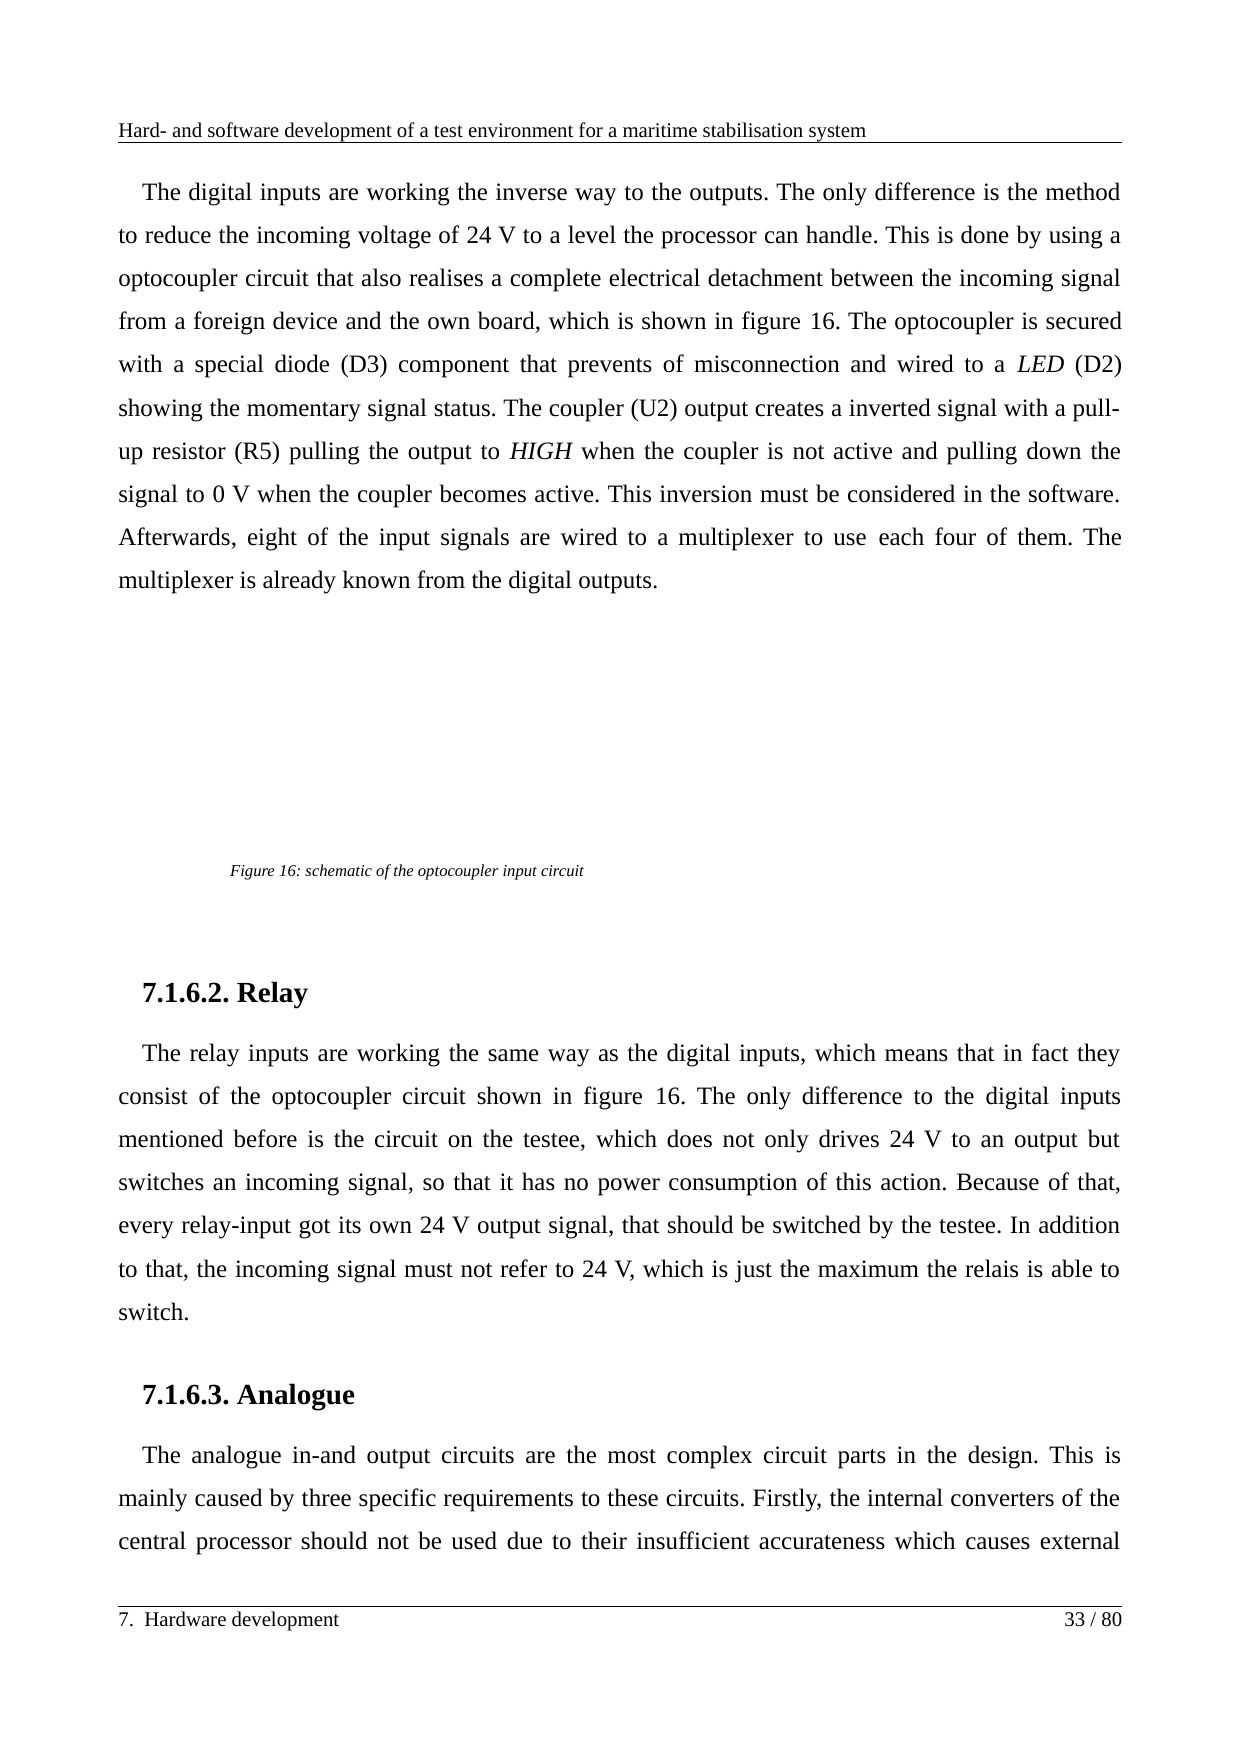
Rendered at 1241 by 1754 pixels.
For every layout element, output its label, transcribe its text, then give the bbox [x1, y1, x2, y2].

text The digital inputs are working the inverse way to the outputs. The only difference is the method to reduce the incoming voltage of 24 V to a level the processor can handle. This is done by using a optocoupler circuit that also realises a complete electrical detachment between the incoming signal from a foreign device and the own board, which is shown in figure 16. The optocoupler is secured with a special diode (D3) component that prevents of misconnection and wired to a LED (D2) showing the momentary signal status. The coupler (U2) output creates a inverted signal with a pull-up resistor (R5) pulling the output to HIGH when the coupler is not active and pulling down the signal to 0 V when the coupler becomes active. This inversion must be considered in the software. Afterwards, eight of the input signals are wired to a multiplexer to use each four of them. The multiplexer is already known from the digital outputs. [118, 177, 1122, 594]
text The relay inputs are working the same way as the digital inputs, which means that in fact they consist of the optocoupler circuit shown in figure 16. The only difference to the digital inputs mentioned before is the circuit on the testee, which does not only drives 24 V to an output but switches an incoming signal, so that it has no power consumption of this action. Because of that, every relay-input got its own 24 V output signal, that should be switched by the testee. In addition to that, the incoming signal must not refer to 24 V, which is just the maximum the relais is able to switch. [118, 1038, 1122, 1326]
subtitle Analogue [118, 1377, 1122, 1411]
text The analogue in-and output circuits are the most complex circuit parts in the design. This is mainly caused by three specific requirements to these circuits. Firstly, the internal converters of the central processor should not be used due to their insufficient accurateness which causes external [118, 1440, 1122, 1555]
subtitle Relay [118, 975, 1122, 1009]
text Figure 16: schematic of the optocoupler input circuit [230, 633, 1010, 880]
